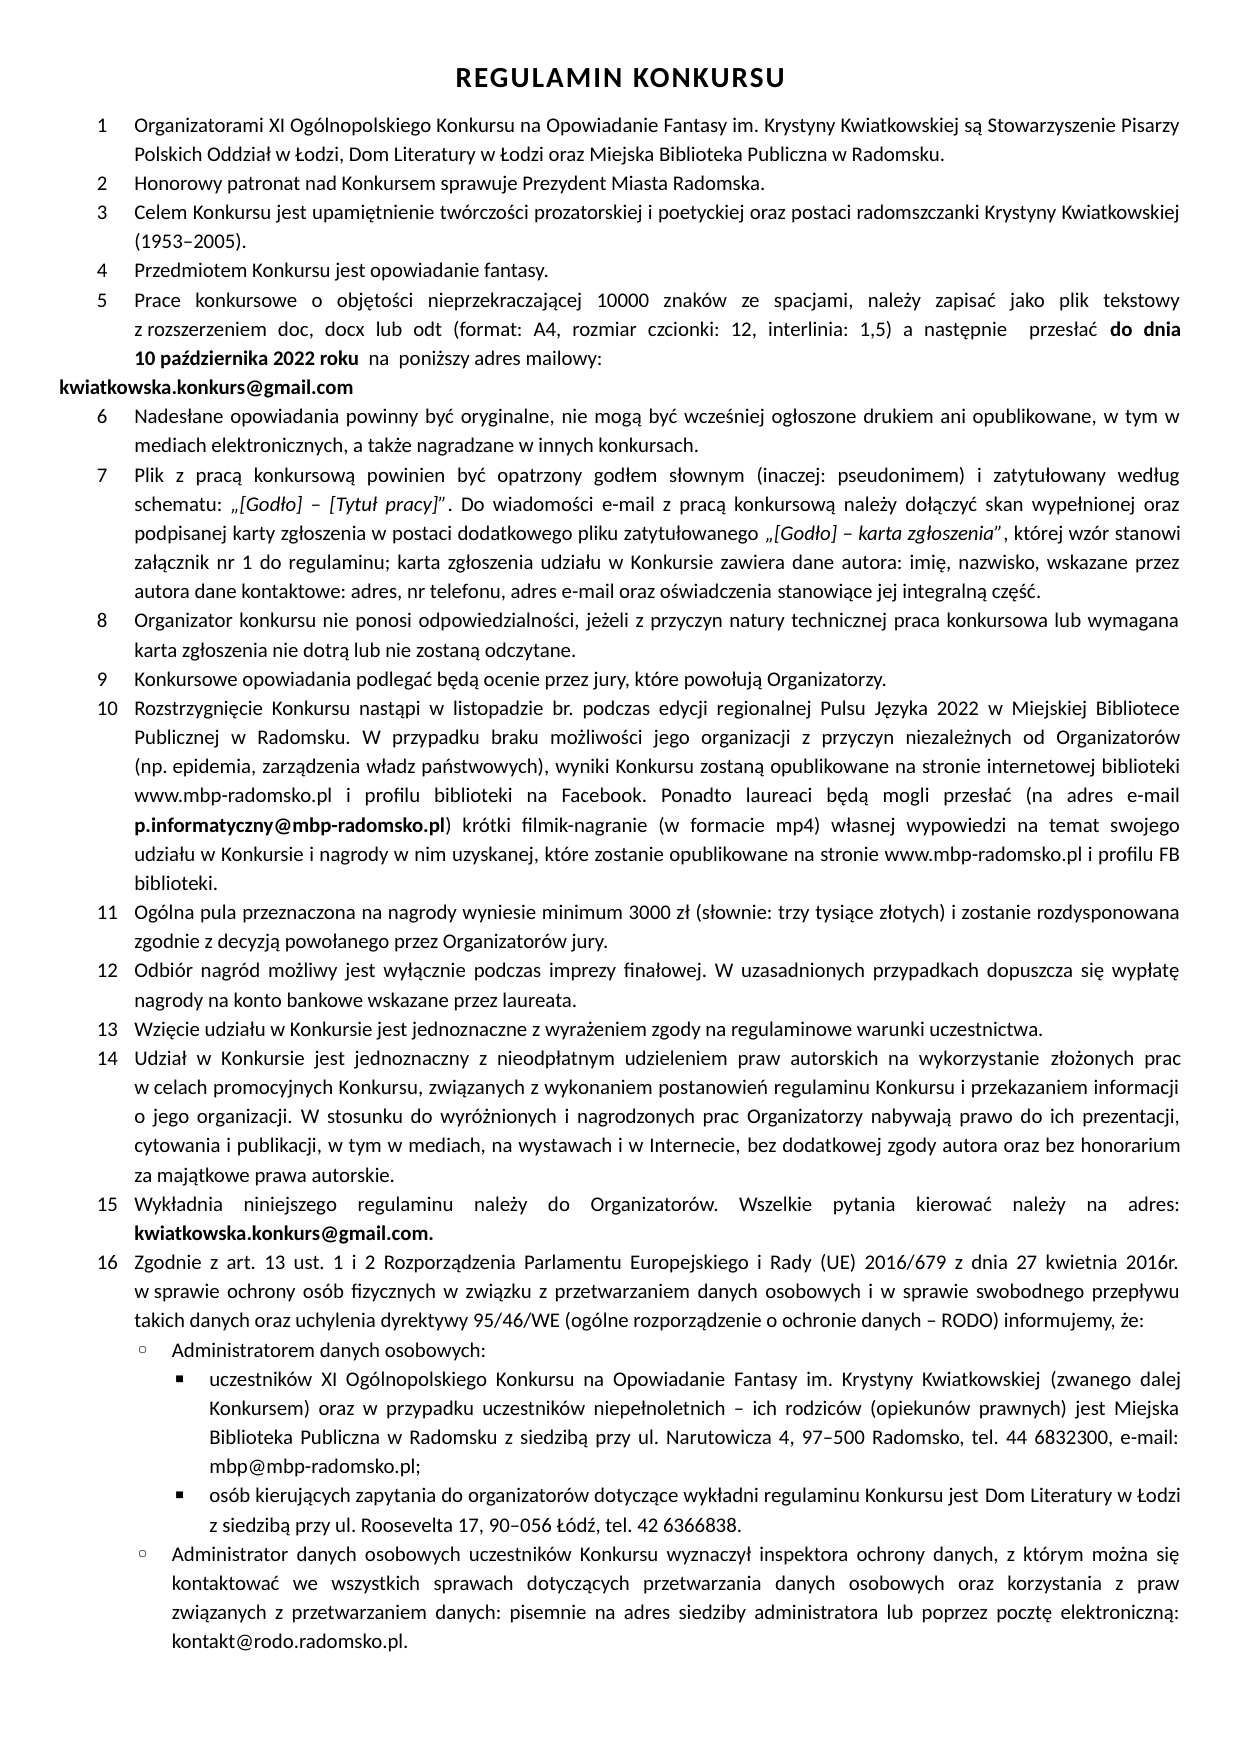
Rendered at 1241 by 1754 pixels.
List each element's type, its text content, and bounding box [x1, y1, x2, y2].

list Wykładnia niniejszego regulaminu należy do Organizatorów. Wszelkie pytania kierować należy na adres: kwiatkowska.konkurs@gmail.com. [97, 1191, 1181, 1246]
list Organizatorami XI Ogólnopolskiego Konkursu na Opowiadanie Fantasy im. Krystyny Kwiatkowskiej są Stowarzyszenie Pisarzy Polskich Oddział w Łodzi, Dom Literatury w Łodzi oraz Miejska Biblioteka Publiczna w Radomsku. [97, 112, 1181, 166]
list Celem Konkursu jest upamiętnienie twórczości prozatorskiej i poetyckiej oraz postaci radomszczanki Krystyny Kwiatkowskiej (1953–2005). [97, 199, 1181, 254]
list Prace konkursowe o objętości nieprzekraczającej 10000 znaków ze spacjami, należy zapisać jako plik tekstowy z rozszerzeniem doc, docx lub odt (format: A4, rozmiar czcionki: 12, interlinia: 1,5) a następnie przesłać do dnia 10 października 2022 roku na poniższy adres mailowy: [97, 287, 1181, 371]
list Przedmiotem Konkursu jest opowiadanie fantasy. [97, 258, 1181, 283]
list Administrator danych osobowych uczestników Konkursu wyznaczył inspektora ochrony danych, z którym można się kontaktować we wszystkich sprawach dotyczących przetwarzania danych osobowych oraz korzystania z praw związanych z przetwarzaniem danych: pisemnie na adres siedziby administratora lub poprzez pocztę elektroniczną: kontakt@rodo.radomsko.pl. [134, 1541, 1181, 1654]
list Wzięcie udziału w Konkursie jest jednoznaczne z wyrażeniem zgody na regulaminowe warunki uczestnictwa. [97, 1016, 1181, 1041]
list Plik z pracą konkursową powinien być opatrzony godłem słownym (inaczej: pseudonimem) i zatytułowany według schematu: „[Godło] – [Tytuł pracy]”. Do wiadomości e-mail z pracą konkursową należy dołączyć skan wypełnionej oraz podpisanej karty zgłoszenia w postaci dodatkowego pliku zatytułowanego „[Godło] – karta zgłoszenia”, której wzór stanowi załącznik nr 1 do regulaminu; karta zgłoszenia udziału w Konkursie zawiera dane autora: imię, nazwisko, wskazane przez autora dane kontaktowe: adres, nr telefonu, adres e-mail oraz oświadczenia stanowiące jej integralną część. [97, 462, 1181, 604]
list Konkursowe opowiadania podlegać będą ocenie przez jury, które powołują Organizatorzy. [97, 666, 1181, 691]
list Zgodnie z art. 13 ust. 1 i 2 Rozporządzenia Parlamentu Europejskiego i Rady (UE) 2016/679 z dnia 27 kwietnia 2016r. w sprawie ochrony osób fizycznych w związku z przetwarzaniem danych osobowych i w sprawie swobodnego przepływu takich danych oraz uchylenia dyrektywy 95/46/WE (ogólne rozporządzenie o ochronie danych – RODO) informujemy, że: [97, 1249, 1181, 1333]
list Ogólna pula przeznaczona na nagrody wyniesie minimum 3000 zł (słownie: trzy tysiące złotych) i zostanie rozdysponowana zgodnie z decyzją powołanego przez Organizatorów jury. [97, 899, 1181, 954]
list Administratorem danych osobowych: [134, 1337, 1181, 1362]
text kwiatkowska.konkurs@gmail.com [59, 374, 1181, 400]
list osób kierujących zapytania do organizatorów dotyczące wykładni regulaminu Konkursu jest Dom Literatury w Łodzi z siedzibą przy ul. Roosevelta 17, 90–056 Łódź, tel. 42 6366838. [172, 1483, 1181, 1537]
list Organizator konkursu nie ponosi odpowiedzialności, jeżeli z przyczyn natury technicznej praca konkursowa lub wymagana karta zgłoszenia nie dotrą lub nie zostaną odczytane. [97, 608, 1181, 662]
list Odbiór nagród możliwy jest wyłącznie podczas imprezy finałowej. W uzasadnionych przypadkach dopuszcza się wypłatę nagrody na konto bankowe wskazane przez laureata. [97, 958, 1181, 1012]
list uczestników XI Ogólnopolskiego Konkursu na Opowiadanie Fantasy im. Krystyny Kwiatkowskiej (zwanego dalej Konkursem) oraz w przypadku uczestników niepełnoletnich – ich rodziców (opiekunów prawnych) jest Miejska Biblioteka Publiczna w Radomsku z siedzibą przy ul. Narutowicza 4, 97–500 Radomsko, tel. 44 6832300, e-mail: mbp@mbp-radomsko.pl; [172, 1366, 1181, 1479]
list Honorowy patronat nad Konkursem sprawuje Prezydent Miasta Radomska. [97, 170, 1181, 196]
list Nadesłane opowiadania powinny być oryginalne, nie mogą być wcześniej ogłoszone drukiem ani opublikowane, w tym w mediach elektronicznych, a także nagradzane w innych konkursach. [97, 403, 1181, 458]
list Rozstrzygnięcie Konkursu nastąpi w listopadzie br. podczas edycji regionalnej Pulsu Języka 2022 w Miejskiej Bibliotece Publicznej w Radomsku. W przypadku braku możliwości jego organizacji z przyczyn niezależnych od Organizatorów (np. epidemia, zarządzenia władz państwowych), wyniki Konkursu zostaną opublikowane na stronie internetowej biblioteki www.mbp-radomsko.pl i profilu biblioteki na Facebook. Ponadto laureaci będą mogli przesłać (na adres e-mail p.informatyczny@mbp-radomsko.pl) krótki filmik-nagranie (w formacie mp4) własnej wypowiedzi na temat swojego udziału w Konkursie i nagrody w nim uzyskanej, które zostanie opublikowane na stronie www.mbp-radomsko.pl i profilu FB biblioteki. [97, 695, 1181, 896]
list Udział w Konkursie jest jednoznaczny z nieodpłatnym udzieleniem praw autorskich na wykorzystanie złożonych prac w celach promocyjnych Konkursu, związanych z wykonaniem postanowień regulaminu Konkursu i przekazaniem informacji o jego organizacji. W stosunku do wyróżnionych i nagrodzonych prac Organizatorzy nabywają prawo do ich prezentacji, cytowania i publikacji, w tym w mediach, na wystawach i w Internecie, bez dodatkowej zgody autora oraz bez honorarium za majątkowe prawa autorskie. [97, 1045, 1181, 1187]
text REGULAMIN KONKURSU [59, 59, 1181, 95]
